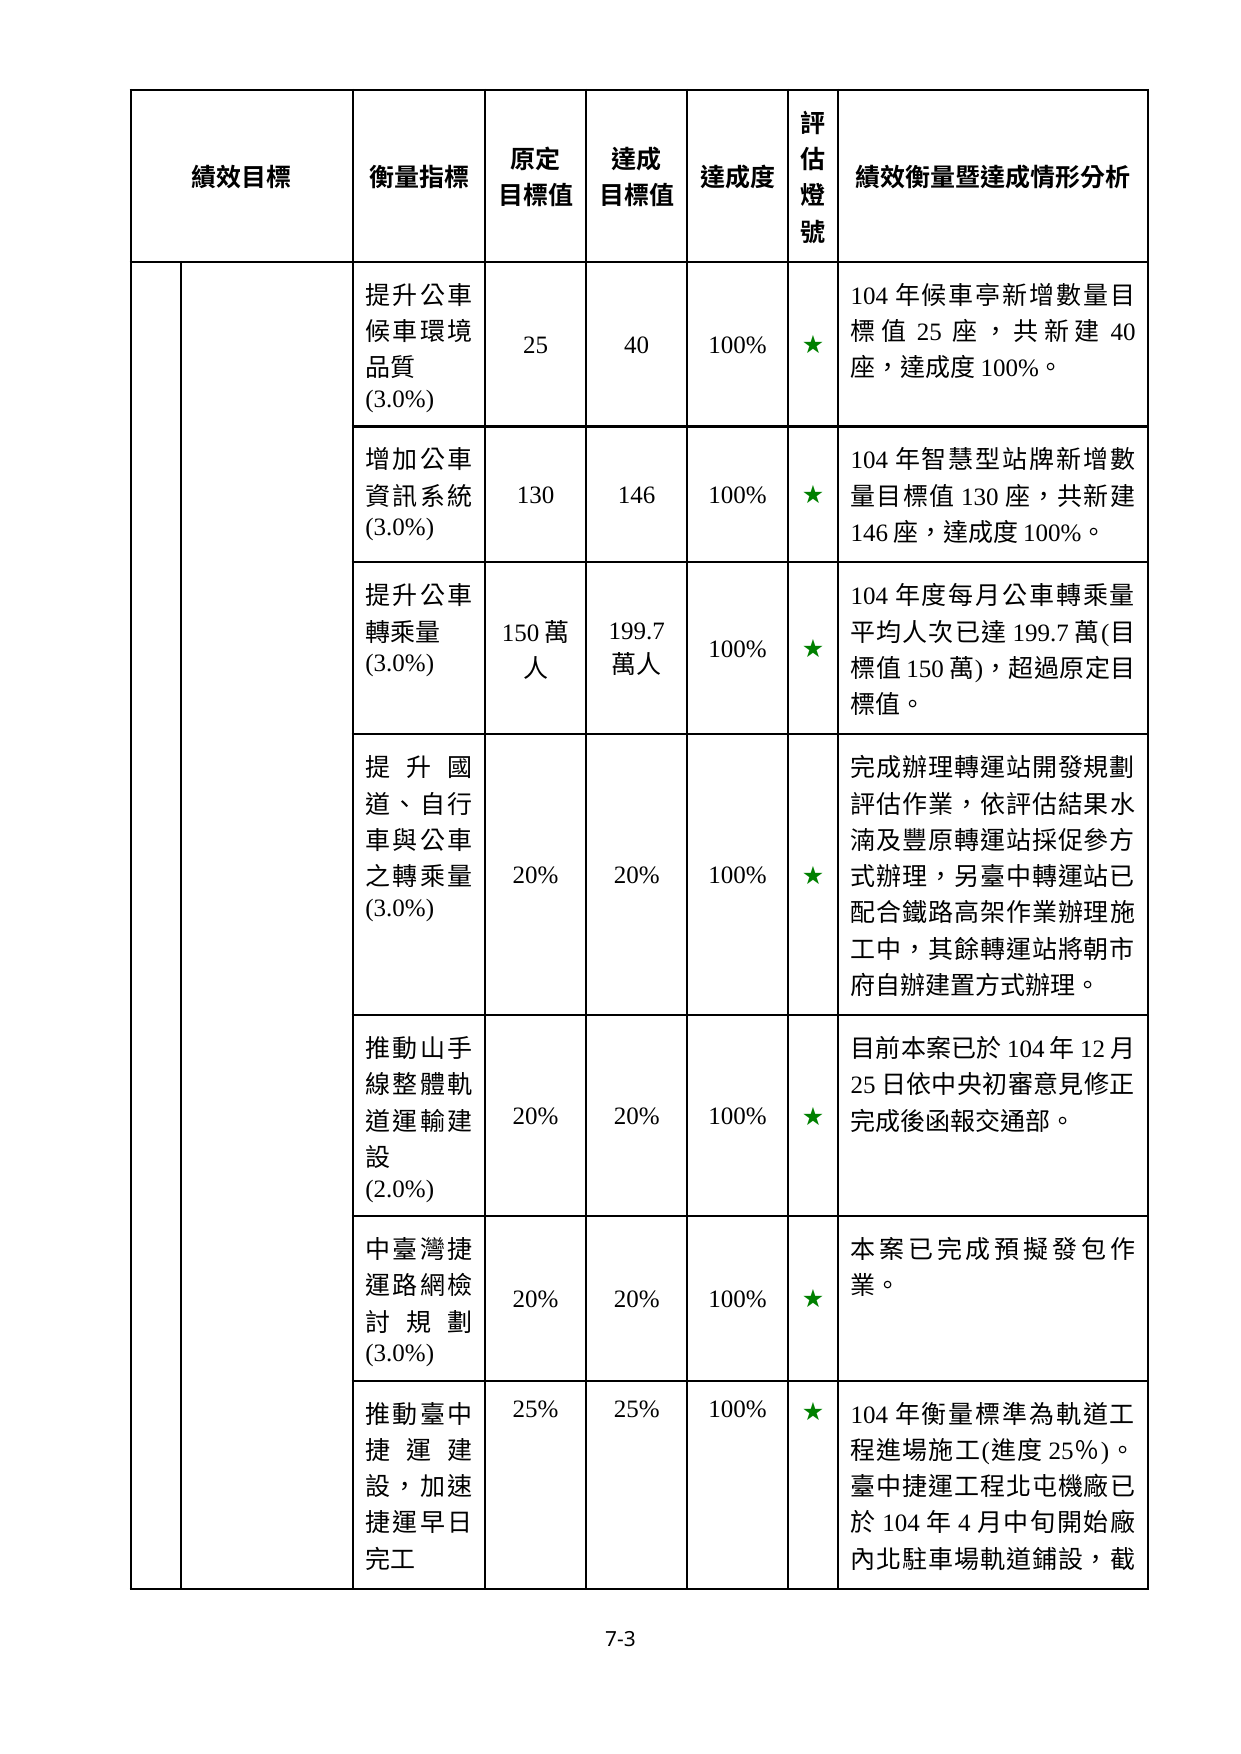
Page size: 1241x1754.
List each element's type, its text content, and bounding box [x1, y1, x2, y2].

table_cell ★ [789, 428, 837, 561]
table_cell 199.7萬人 [587, 563, 686, 733]
table_cell 25% [486, 1382, 585, 1588]
table_cell 100% [688, 1382, 787, 1588]
table_header 評估燈號 [789, 91, 837, 261]
table_header 達成 目標值 [587, 91, 686, 261]
table_cell 提升國道、自行車與公車之轉乘量(3.0%) [354, 735, 484, 1014]
table_cell ★ [789, 1382, 837, 1588]
table_cell 25% [587, 1382, 686, 1588]
table_cell 20% [486, 1016, 585, 1215]
table_cell 提升公車轉乘量 (3.0%) [354, 563, 484, 733]
table_cell ★ [789, 563, 837, 733]
table_cell 20% [587, 735, 686, 1014]
table_cell [132, 263, 180, 1588]
table_cell 104年度每月公車轉乘量平均人次已達199.7萬(目標值150萬)，超過原定目標值。 [839, 563, 1147, 733]
table_cell ★ [789, 1217, 837, 1379]
table_cell 40 [587, 263, 686, 425]
table_cell ★ [789, 735, 837, 1014]
table_cell 推動臺中捷運建設，加速捷運早日完工 [354, 1382, 484, 1588]
table_cell 25 [486, 263, 585, 425]
table_cell 104年智慧型站牌新增數量目標值130座，共新建146座，達成度100%。 [839, 428, 1147, 561]
table_cell 完成辦理轉運站開發規劃評估作業，依評估結果水湳及豐原轉運站採促參方式辦理，另臺中轉運站已配合鐵路高架作業辦理施工中，其餘轉運站將朝市府自辦建置方式辦理。 [839, 735, 1147, 1014]
table_cell ★ [789, 263, 837, 425]
table_cell 20% [587, 1217, 686, 1379]
table_cell 150萬人 [486, 563, 585, 733]
table_header 衡量指標 [354, 91, 484, 261]
table_cell 20% [587, 1016, 686, 1215]
table_cell 目前本案已於104年12月25日依中央初審意見修正完成後函報交通部。 [839, 1016, 1147, 1215]
table_cell 100% [688, 1217, 787, 1379]
table_cell 本案已完成預擬發包作業。 [839, 1217, 1147, 1379]
table_cell 100% [688, 428, 787, 561]
table_cell 146 [587, 428, 686, 561]
table_cell [182, 263, 352, 1588]
table_cell 20% [486, 735, 585, 1014]
table_cell 20% [486, 1217, 585, 1379]
table_cell 130 [486, 428, 585, 561]
table_cell 100% [688, 263, 787, 425]
table_cell 100% [688, 735, 787, 1014]
table_cell 100% [688, 563, 787, 733]
table_cell 提升公車候車環境品質 (3.0%) [354, 263, 484, 425]
table_cell 100% [688, 1016, 787, 1215]
table_header 原定 目標值 [486, 91, 585, 261]
table_cell ★ [789, 1016, 837, 1215]
table_cell 推動山手線整體軌道運輸建設 (2.0%) [354, 1016, 484, 1215]
table_header 績效目標 [132, 91, 352, 261]
table_cell 104年候車亭新增數量目標值25座，共新建40座，達成度100%。 [839, 263, 1147, 425]
table_header 績效衡量暨達成情形分析 [839, 91, 1147, 261]
table_cell 104年衡量標準為軌道工程進場施工(進度25％)。臺中捷運工程北屯機廠已於104年4月中旬開始廠內北駐車場軌道鋪設，截 [839, 1382, 1147, 1588]
table_cell 增加公車資訊系統 (3.0%) [354, 428, 484, 561]
table_cell 中臺灣捷運路網檢討規劃(3.0%) [354, 1217, 484, 1379]
table_header 達成度 [688, 91, 787, 261]
